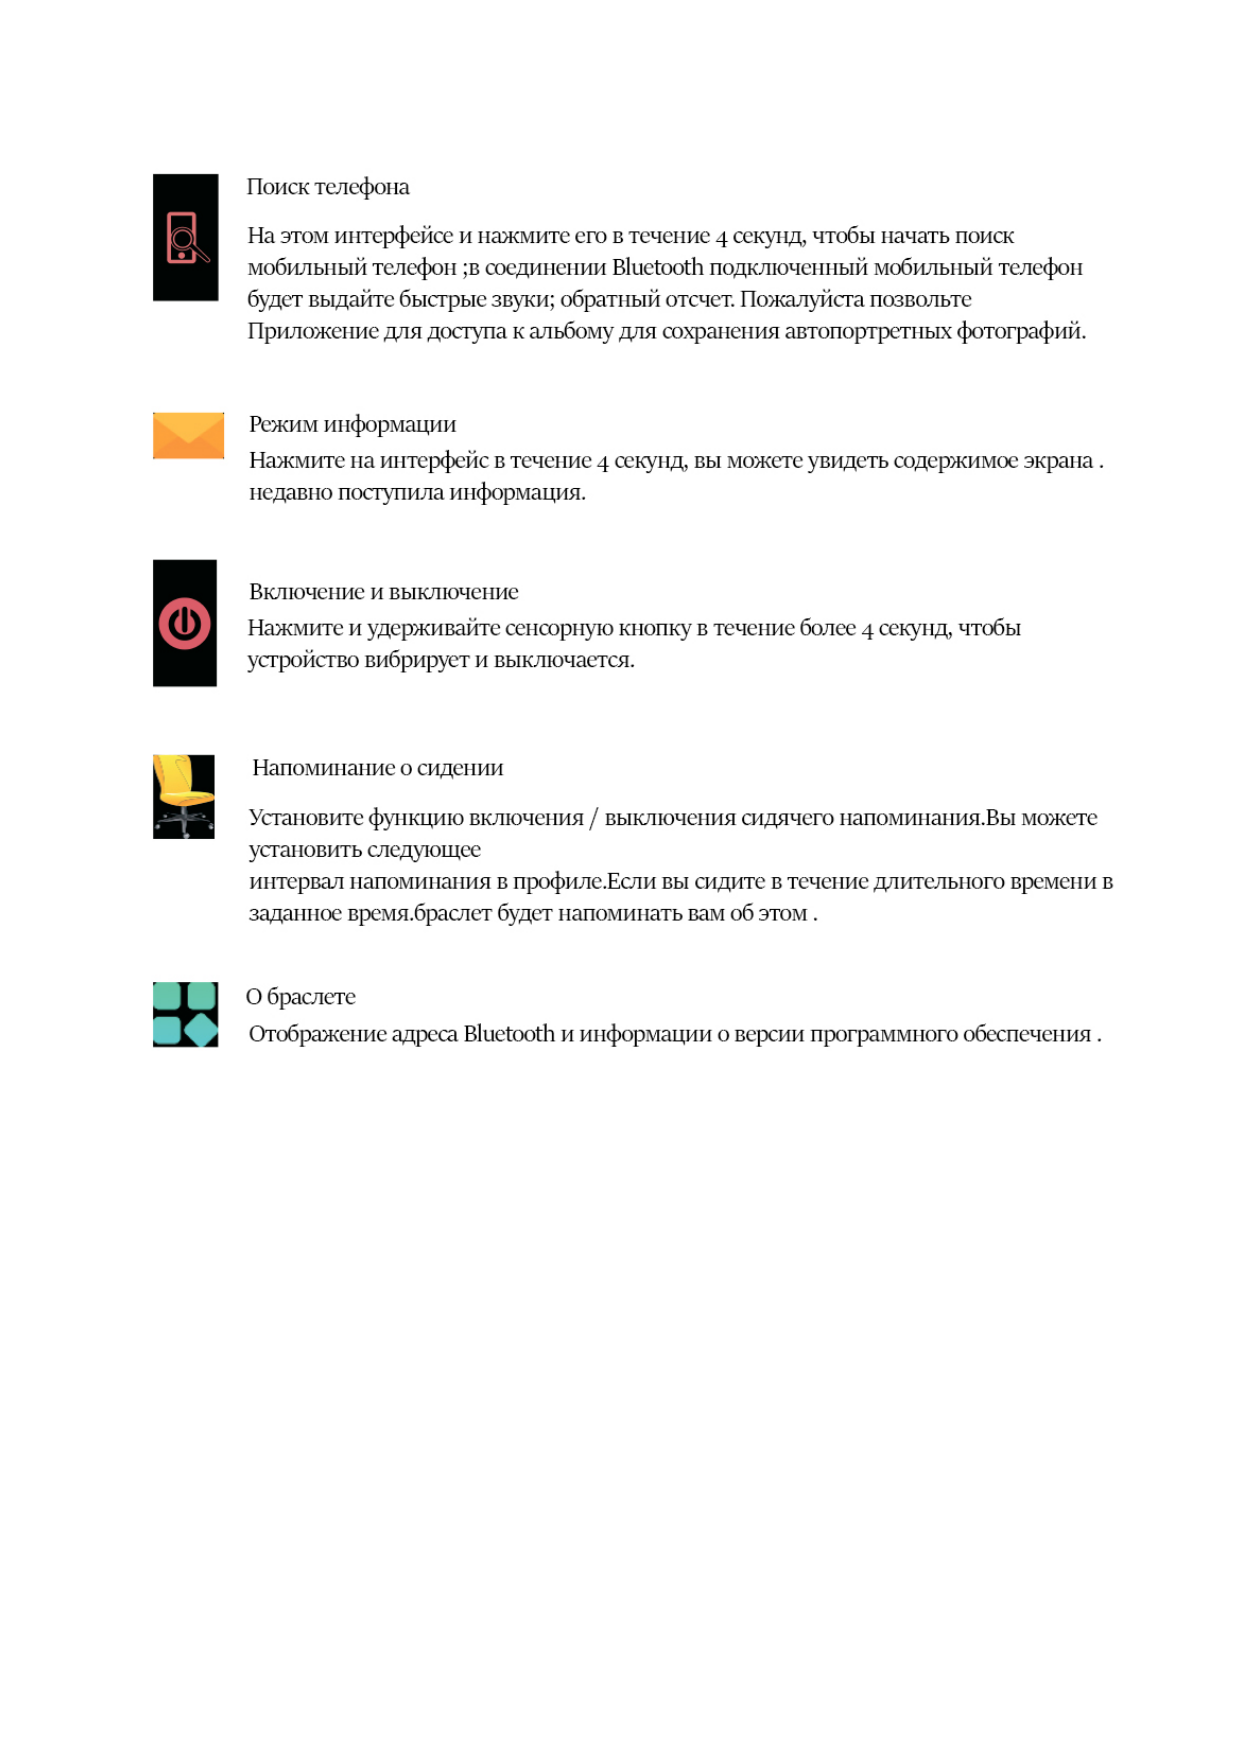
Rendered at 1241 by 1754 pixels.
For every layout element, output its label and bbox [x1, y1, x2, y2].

picture [118, 118, 1123, 1104]
